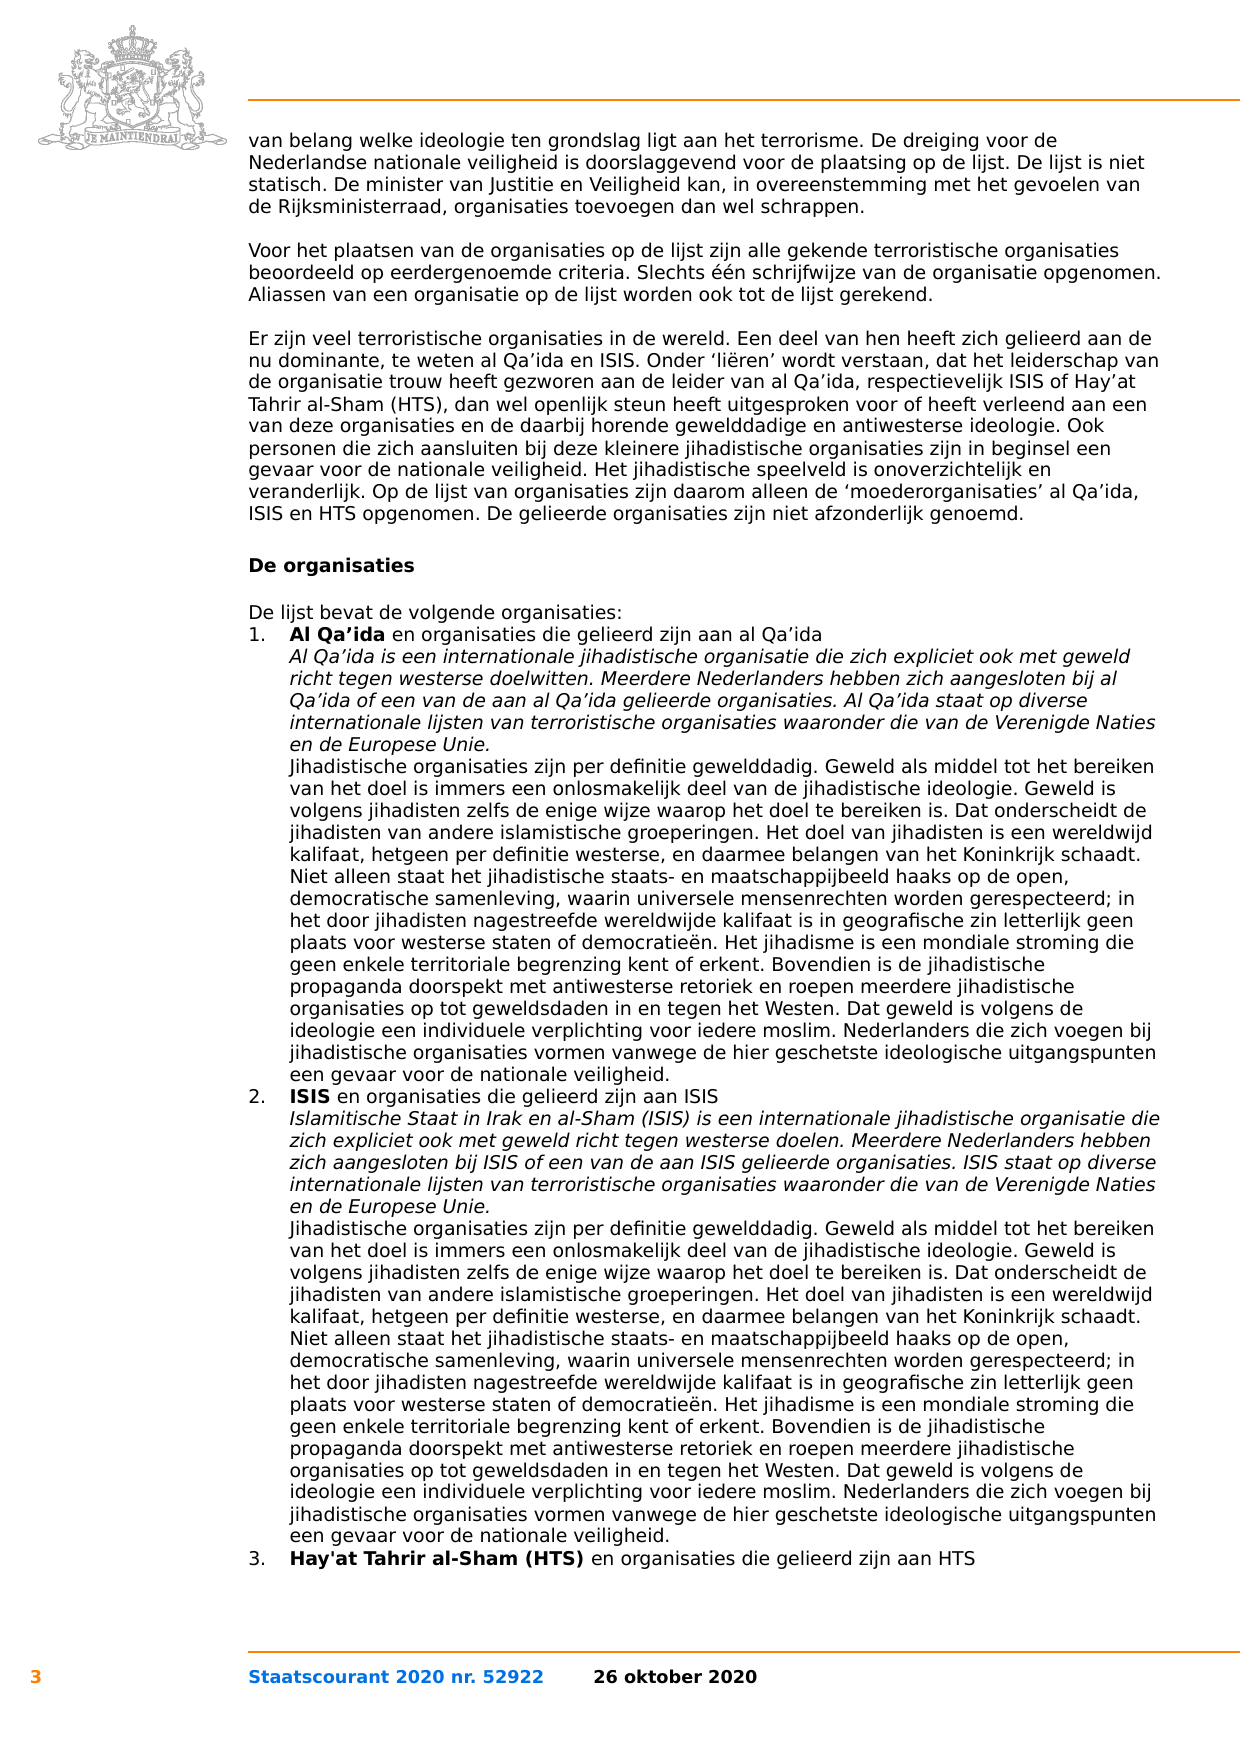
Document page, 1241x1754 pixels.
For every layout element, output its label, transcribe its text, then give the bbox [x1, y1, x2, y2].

text 1. Al Qa’ida en organisaties die gelieerd zijn aan al Qa’ida [248, 624, 1163, 646]
text Al Qa’ida is een internationale jihadistische organisatie die zich expliciet ook met geweld richt tegen westerse doelwitten. Meerdere Nederlanders hebben zich aangesloten bij al Qa’ida of een van de aan al Qa’ida gelieerde organisaties. Al Qa’ida staat op diverse internationale lijsten van terroristische organisaties waaronder die van de Verenigde Naties en de Europese Unie. [289, 646, 1163, 756]
text Islamitische Staat in Irak en al-Sham (ISIS) is een internationale jihadistische organisatie die zich expliciet ook met geweld richt tegen westerse doelen. Meerdere Nederlanders hebben zich aangesloten bij ISIS of een van de aan ISIS gelieerde organisaties. ISIS staat op diverse internationale lijsten van terroristische organisaties waaronder die van de Verenigde Naties en de Europese Unie. [289, 1108, 1163, 1218]
text van belang welke ideologie ten grondslag ligt aan het terrorisme. De dreiging voor de Nederlandse nationale veiligheid is doorslaggevend voor de plaatsing op de lijst. De lijst is niet statisch. De minister van Justitie en Veiligheid kan, in overeenstemming met het gevoelen van de Rijksministerraad, organisaties toevoegen dan wel schrappen. [248, 130, 1163, 218]
text 3. Hay'at Tahrir al-Sham (HTS) en organisaties die gelieerd zijn aan HTS [248, 1547, 1163, 1569]
picture [38, 25, 227, 150]
text Voor het plaatsen van de organisaties op de lijst zijn alle gekende terroristische organisaties beoordeeld op eerdergenoemde criteria. Slechts één schrijfwijze van de organisatie opgenomen. Aliassen van een organisatie op de lijst worden ook tot de lijst gerekend. [248, 240, 1163, 306]
text Er zijn veel terroristische organisaties in de wereld. Een deel van hen heeft zich gelieerd aan de nu dominante, te weten al Qa’ida en ISIS. Onder ‘liëren’ wordt verstaan, dat het leiderschap van de organisatie trouw heeft gezworen aan de leider van al Qa’ida, respectievelijk ISIS of Hay’at Tahrir al-Sham (HTS), dan wel openlijk steun heeft uitgesproken voor of heeft verleend aan een van deze organisaties en de daarbij horende gewelddadige en antiwesterse ideologie. Ook personen die zich aansluiten bij deze kleinere jihadistische organisaties zijn in beginsel een gevaar voor de nationale veiligheid. Het jihadistische speelveld is onoverzichtelijk en veranderlijk. Op de lijst van organisaties zijn daarom alleen de ‘moederorganisaties’ al Qa’ida, ISIS en HTS opgenomen. De gelieerde organisaties zijn niet afzonderlijk genoemd. [248, 327, 1163, 525]
text De lijst bevat de volgende organisaties: [248, 602, 1163, 624]
text 2. ISIS en organisaties die gelieerd zijn aan ISIS [248, 1086, 1163, 1108]
text Jihadistische organisaties zijn per definitie gewelddadig. Geweld als middel tot het bereiken van het doel is immers een onlosmakelijk deel van de jihadistische ideologie. Geweld is volgens jihadisten zelfs de enige wijze waarop het doel te bereiken is. Dat onderscheidt de jihadisten van andere islamistische groeperingen. Het doel van jihadisten is een wereldwijd kalifaat, hetgeen per definitie westerse, en daarmee belangen van het Koninkrijk schaadt. Niet alleen staat het jihadistische staats- en maatschappijbeeld haaks op de open, democratische samenleving, waarin universele mensenrechten worden gerespecteerd; in het door jihadisten nagestreefde wereldwijde kalifaat is in geografische zin letterlijk geen plaats voor westerse staten of democratieën. Het jihadisme is een mondiale stroming die geen enkele territoriale begrenzing kent of erkent. Bovendien is de jihadistische propaganda doorspekt met antiwesterse retoriek en roepen meerdere jihadistische organisaties op tot geweldsdaden in en tegen het Westen. Dat geweld is volgens de ideologie een individuele verplichting voor iedere moslim. Nederlanders die zich voegen bij jihadistische organisaties vormen vanwege de hier geschetste ideologische uitgangspunten een gevaar voor de nationale veiligheid. [289, 756, 1163, 1086]
text Jihadistische organisaties zijn per definitie gewelddadig. Geweld als middel tot het bereiken van het doel is immers een onlosmakelijk deel van de jihadistische ideologie. Geweld is volgens jihadisten zelfs de enige wijze waarop het doel te bereiken is. Dat onderscheidt de jihadisten van andere islamistische groeperingen. Het doel van jihadisten is een wereldwijd kalifaat, hetgeen per definitie westerse, en daarmee belangen van het Koninkrijk schaadt. Niet alleen staat het jihadistische staats- en maatschappijbeeld haaks op de open, democratische samenleving, waarin universele mensenrechten worden gerespecteerd; in het door jihadisten nagestreefde wereldwijde kalifaat is in geografische zin letterlijk geen plaats voor westerse staten of democratieën. Het jihadisme is een mondiale stroming die geen enkele territoriale begrenzing kent of erkent. Bovendien is de jihadistische propaganda doorspekt met antiwesterse retoriek en roepen meerdere jihadistische organisaties op tot geweldsdaden in en tegen het Westen. Dat geweld is volgens de ideologie een individuele verplichting voor iedere moslim. Nederlanders die zich voegen bij jihadistische organisaties vormen vanwege de hier geschetste ideologische uitgangspunten een gevaar voor de nationale veiligheid. [289, 1218, 1163, 1547]
subtitle De organisaties [248, 555, 1163, 577]
